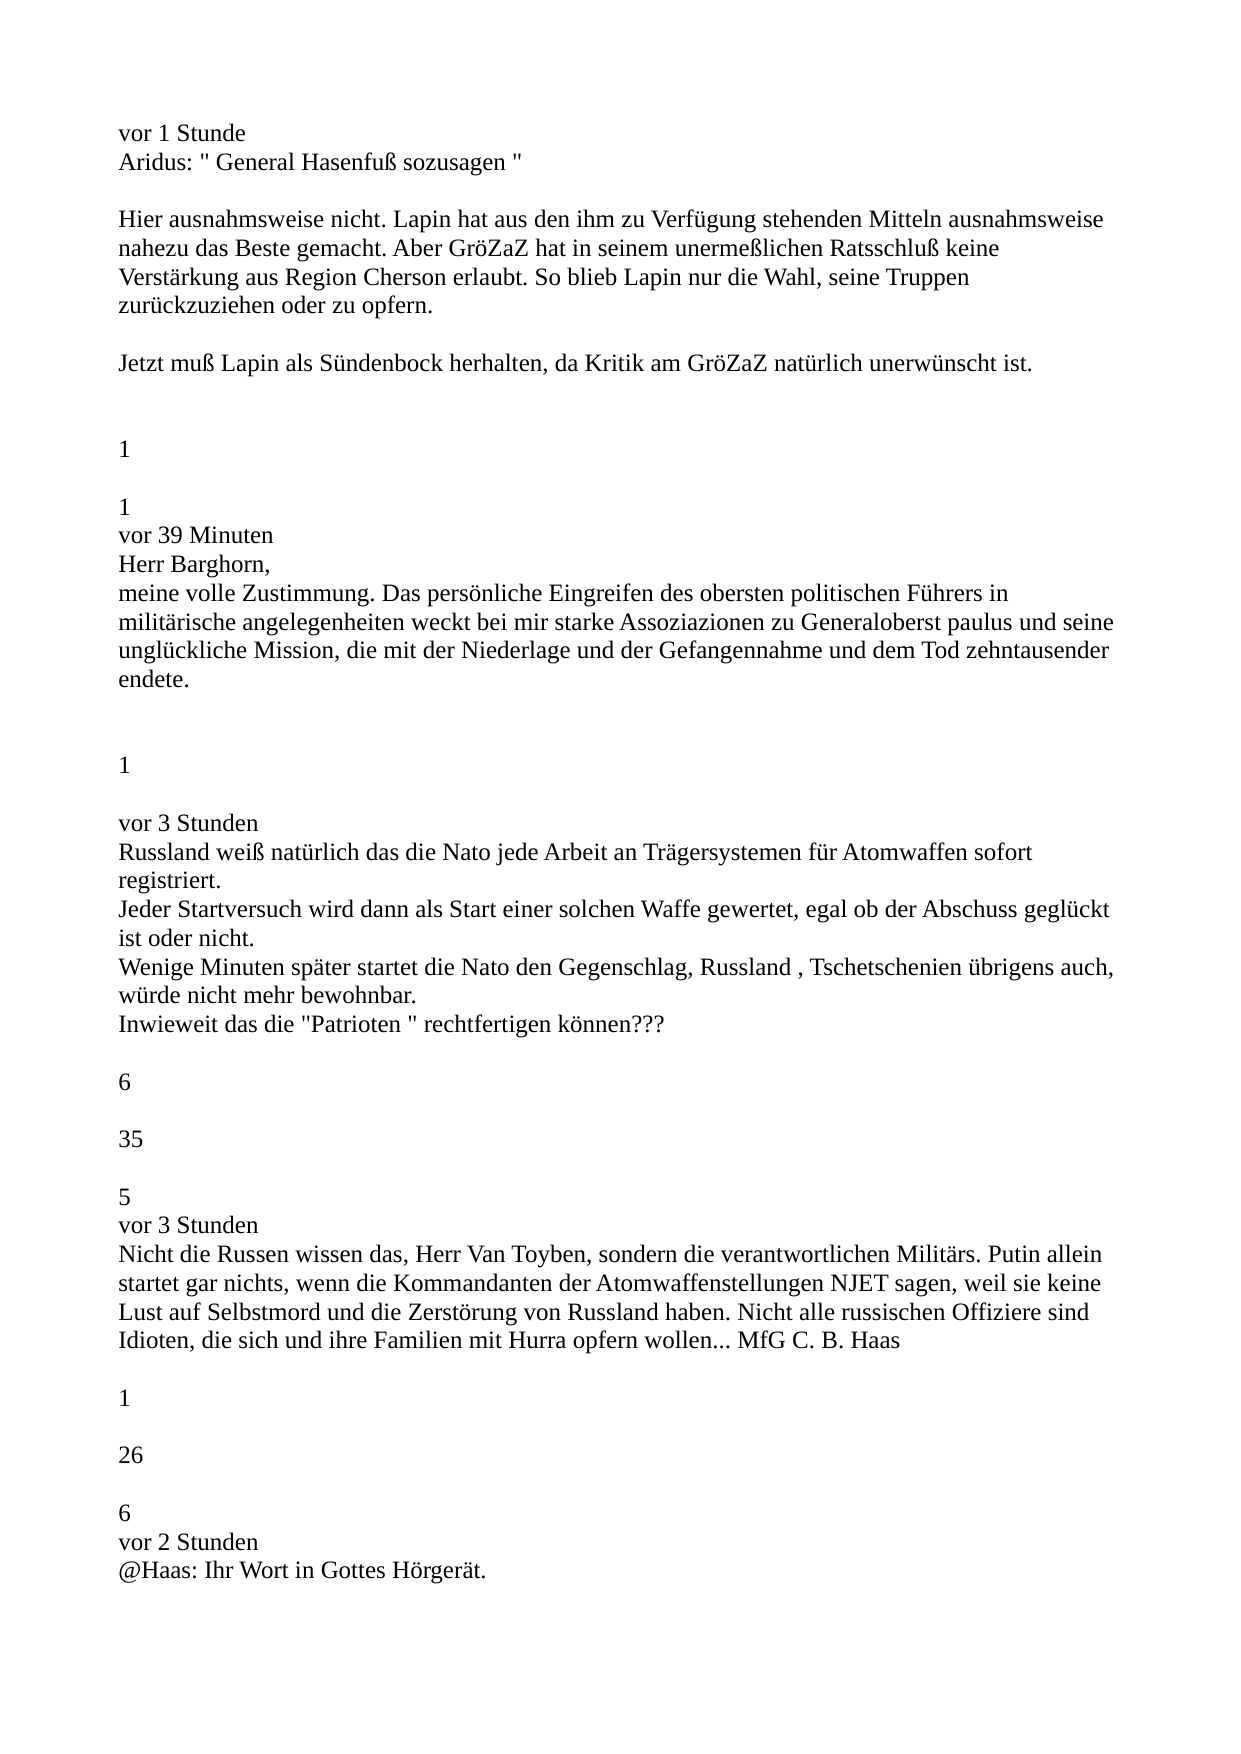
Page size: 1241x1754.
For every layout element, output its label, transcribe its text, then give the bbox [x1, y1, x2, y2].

text 26 [118, 1441, 1122, 1469]
text Jetzt muß Lapin als Sündenbock herhalten, da Kritik am GröZaZ natürlich unerwünscht ist. [118, 348, 1122, 377]
text Aridus: " General Hasenfuß sozusagen " [118, 147, 1122, 176]
text Inwieweit das die "Patrioten " rechtfertigen können??? [118, 1009, 1122, 1038]
text Russland weiß natürlich das die Nato jede Arbeit an Trägersystemen für Atomwaffen sofort registriert. [118, 837, 1122, 894]
text vor 2 Stunden [118, 1527, 1122, 1556]
text vor 3 Stunden [118, 1211, 1122, 1239]
text Wenige Minuten später startet die Nato den Gegenschlag, Russland , Tschetschenien übrigens auch, würde nicht mehr bewohnbar. [118, 952, 1122, 1009]
text meine volle Zustimmung. Das persönliche Eingreifen des obersten politischen Führers in militärische angelegenheiten weckt bei mir starke Assoziazionen zu Generaloberst paulus und seine unglückliche Mission, die mit der Niederlage und der Gefangennahme und dem Tod zehntausender endete. [118, 578, 1122, 693]
text Hier ausnahmsweise nicht. Lapin hat aus den ihm zu Verfügung stehenden Mitteln ausnahmsweise nahezu das Beste gemacht. Aber GröZaZ hat in seinem unermeßlichen Ratsschluß keine Verstärkung aus Region Cherson erlaubt. So blieb Lapin nur die Wahl, seine Truppen zurückzuziehen oder zu opfern. [118, 204, 1122, 319]
text 5 [118, 1182, 1122, 1211]
text 35 [118, 1124, 1122, 1153]
text 1 [118, 492, 1122, 521]
text Jeder Startversuch wird dann als Start einer solchen Waffe gewertet, egal ob der Abschuss geglückt ist oder nicht. [118, 894, 1122, 952]
text Nicht die Russen wissen das, Herr Van Toyben, sondern die verantwortlichen Militärs. Putin allein startet gar nichts, wenn die Kommandanten der Atomwaffenstellungen NJET sagen, weil sie keine Lust auf Selbstmord und die Zerstörung von Russland haben. Nicht alle russischen Offiziere sind Idioten, die sich und ihre Familien mit Hurra opfern wollen... MfG C. B. Haas [118, 1239, 1122, 1354]
text 1 [118, 1383, 1122, 1412]
text @Haas: Ihr Wort in Gottes Hörgerät. [118, 1556, 1122, 1584]
text 6 [118, 1498, 1122, 1527]
text 1 [118, 751, 1122, 779]
text 1 [118, 434, 1122, 463]
text 6 [118, 1067, 1122, 1096]
text vor 1 Stunde [118, 118, 1122, 147]
text Herr Barghorn, [118, 549, 1122, 578]
text vor 3 Stunden [118, 808, 1122, 837]
text vor 39 Minuten [118, 521, 1122, 549]
